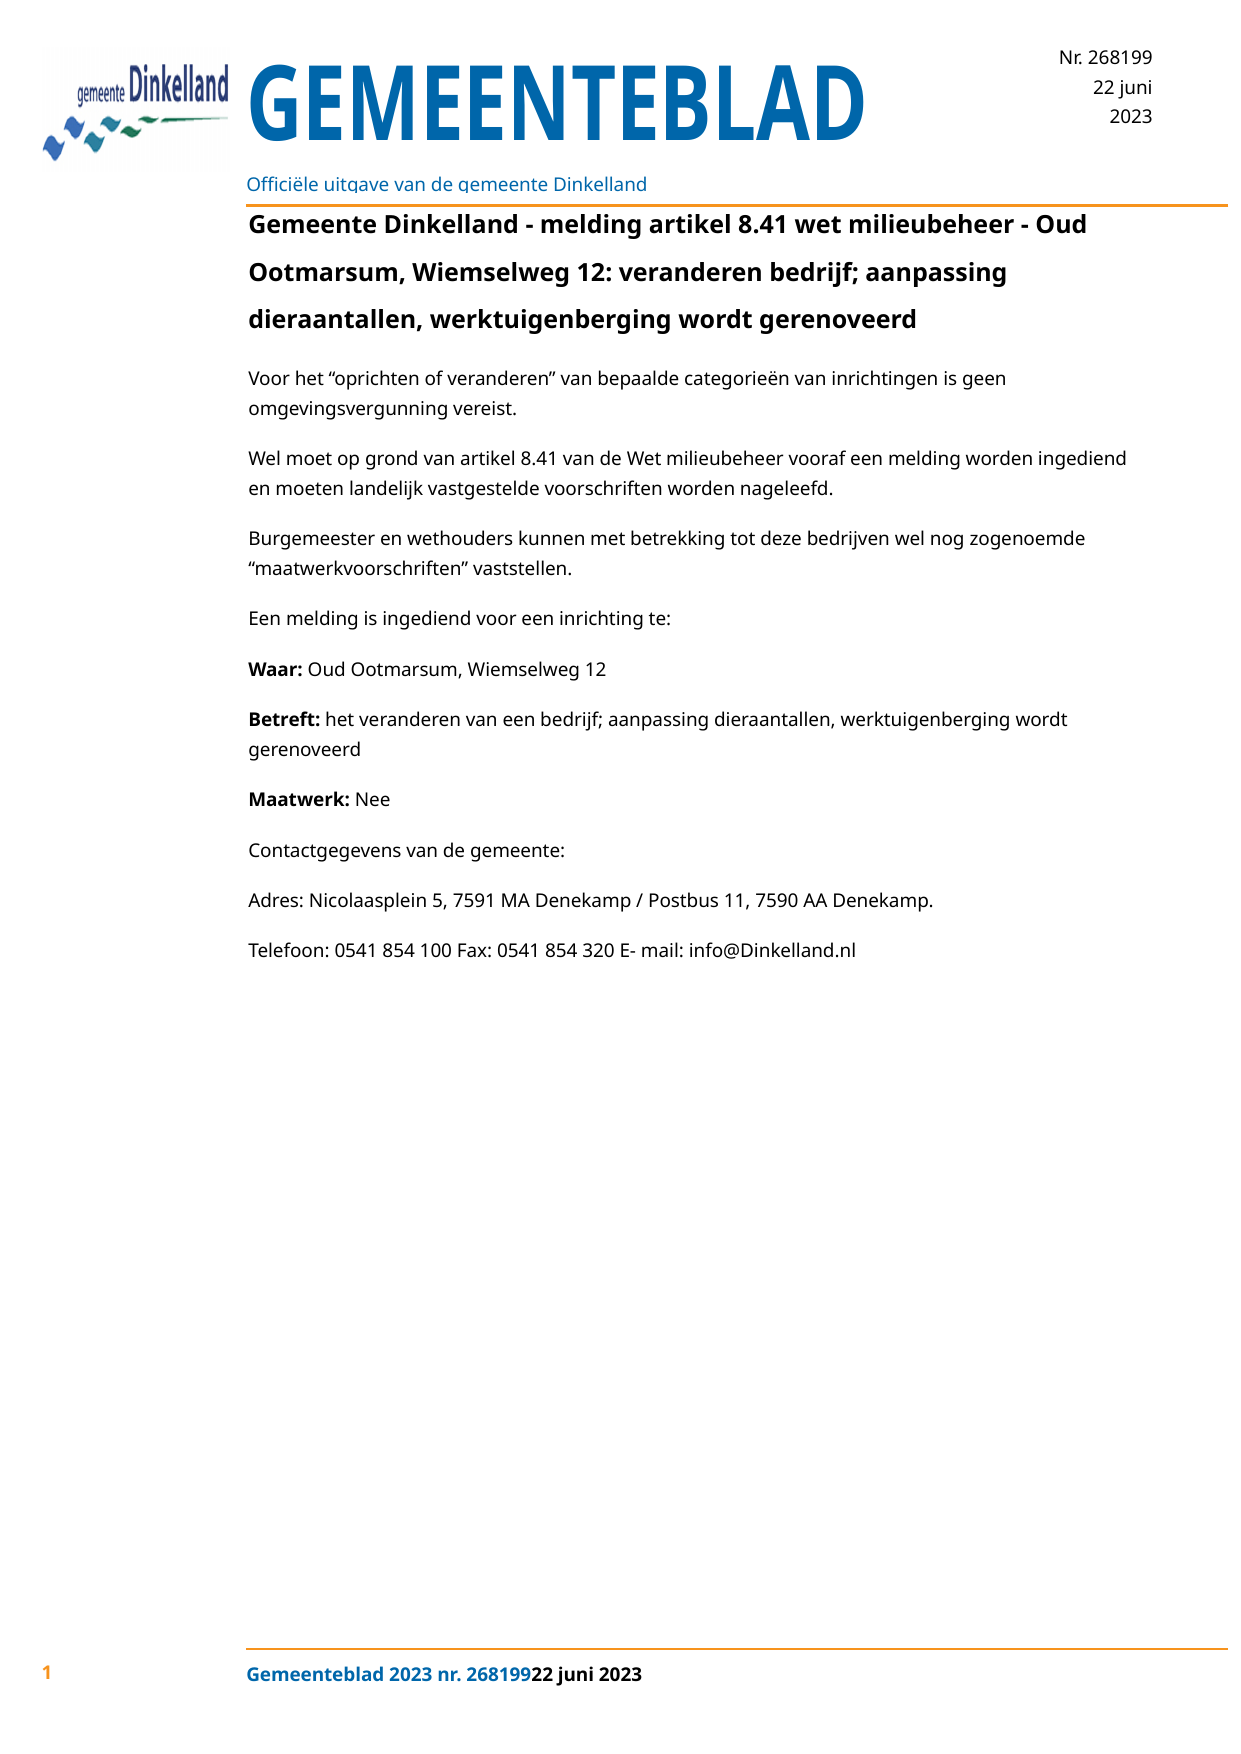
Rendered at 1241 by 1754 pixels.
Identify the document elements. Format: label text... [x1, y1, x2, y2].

text Betreft: het veranderen van een bedrijf; aanpassing dieraantallen, werktuigenberging wordt gerenoveerd [248, 706, 1152, 762]
text Gemeente Dinkelland - melding artikel 8.41 wet milieubeheer - Oud Ootmarsum, Wiemselweg 12: veranderen bedrijf; aanpassing dieraantallen, werktuigenberging wordt gerenoveerd [248, 207, 1152, 336]
text Adres: Nicolaasplein 5, 7591 MA Denekamp / Postbus 11, 7590 AA Denekamp. [248, 887, 1152, 913]
text Contactgegevens van de gemeente: [248, 837, 1152, 862]
text Voor het “oprichten of veranderen” van bepaalde categorieën van inrichtingen is geen omgevingsvergunning vereist. [248, 366, 1152, 421]
text Telefoon: 0541 854 100 Fax: 0541 854 320 E- mail: info@Dinkelland.nl [248, 938, 1152, 963]
picture [41, 47, 231, 172]
text Waar: Oud Ootmarsum, Wiemselweg 12 [248, 656, 1152, 682]
text Burgemeester en wethouders kunnen met betrekking tot deze bedrijven wel nog zogenoemde “maatwerkvoorschriften” vaststellen. [248, 526, 1152, 581]
text Maatwerk: Nee [248, 786, 1152, 812]
text Wel moet op grond van artikel 8.41 van de Wet milieubeheer vooraf een melding worden ingediend en moeten landelijk vastgestelde voorschriften worden nageleefd. [248, 446, 1152, 501]
text Een melding is ingediend voor een inrichting te: [248, 606, 1152, 631]
